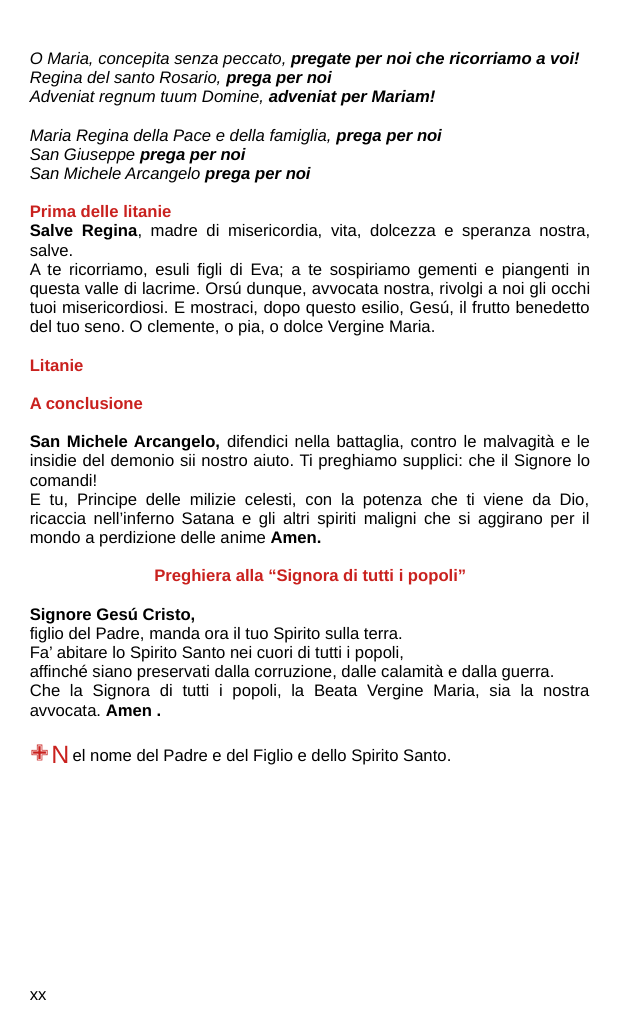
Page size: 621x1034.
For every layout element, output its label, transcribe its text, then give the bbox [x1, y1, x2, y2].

text Maria Regina della Pace e della famiglia, prega per noi [29, 125, 591, 144]
text Litanie [29, 355, 591, 374]
text San Michele Arcangelo prega per noi [29, 164, 591, 183]
text affinché siano preservati dalla corruzione, dalle calamità e dalla guerra. [29, 662, 591, 681]
text O Maria, concepita senza peccato, pregate per noi che ricorriamo a voi! [29, 49, 591, 68]
text Che la Signora di tutti i popoli, la Beata Vergine Maria, sia la nostra avvocata. Amen . [29, 681, 591, 719]
subtitle Preghiera alla “Signora di tutti i popoli” [29, 566, 591, 585]
text el nome del Padre e del Figlio e dello Spirito Santo. [29, 739, 591, 771]
text Signore Gesú Cristo, [29, 604, 591, 624]
text Prima delle litanie [29, 202, 591, 221]
text Fa’ abitare lo Spirito Santo nei cuori di tutti i popoli, [29, 643, 591, 662]
text Regina del santo Rosario, prega per noi [29, 68, 591, 87]
text figlio del Padre, manda ora il tuo Spirito sulla terra. [29, 624, 591, 643]
text Adveniat regnum tuum Domine, adveniat per Mariam! [29, 87, 591, 106]
text E tu, Principe delle milizie celesti, con la potenza che ti viene da Dio, ricaccia nell’inferno Satana e gli altri spiriti maligni che si aggirano per il mondo a perdizione delle anime Amen. [29, 489, 591, 547]
text San Michele Arcangelo, difendici nella battaglia, contro le malvagità e le insidie del demonio sii nostro aiuto. Ti preghiamo supplici: che il Signore lo comandi! [29, 432, 591, 489]
text Salve Regina, madre di misericordia, vita, dolcezza e speranza nostra, salve. [29, 221, 591, 259]
text A te ricorriamo, esuli figli di Eva; a te sospiriamo gementi e piangenti in questa valle di lacrime. Orsú dunque, avvocata nostra, rivolgi a noi gli occhi tuoi misericordiosi. E mostraci, dopo questo esilio, Gesú, il frutto benedetto del tuo seno. O clemente, o pia, o dolce Vergine Maria. [29, 259, 591, 336]
text San Giuseppe prega per noi [29, 144, 591, 164]
text A conclusione [29, 394, 591, 413]
